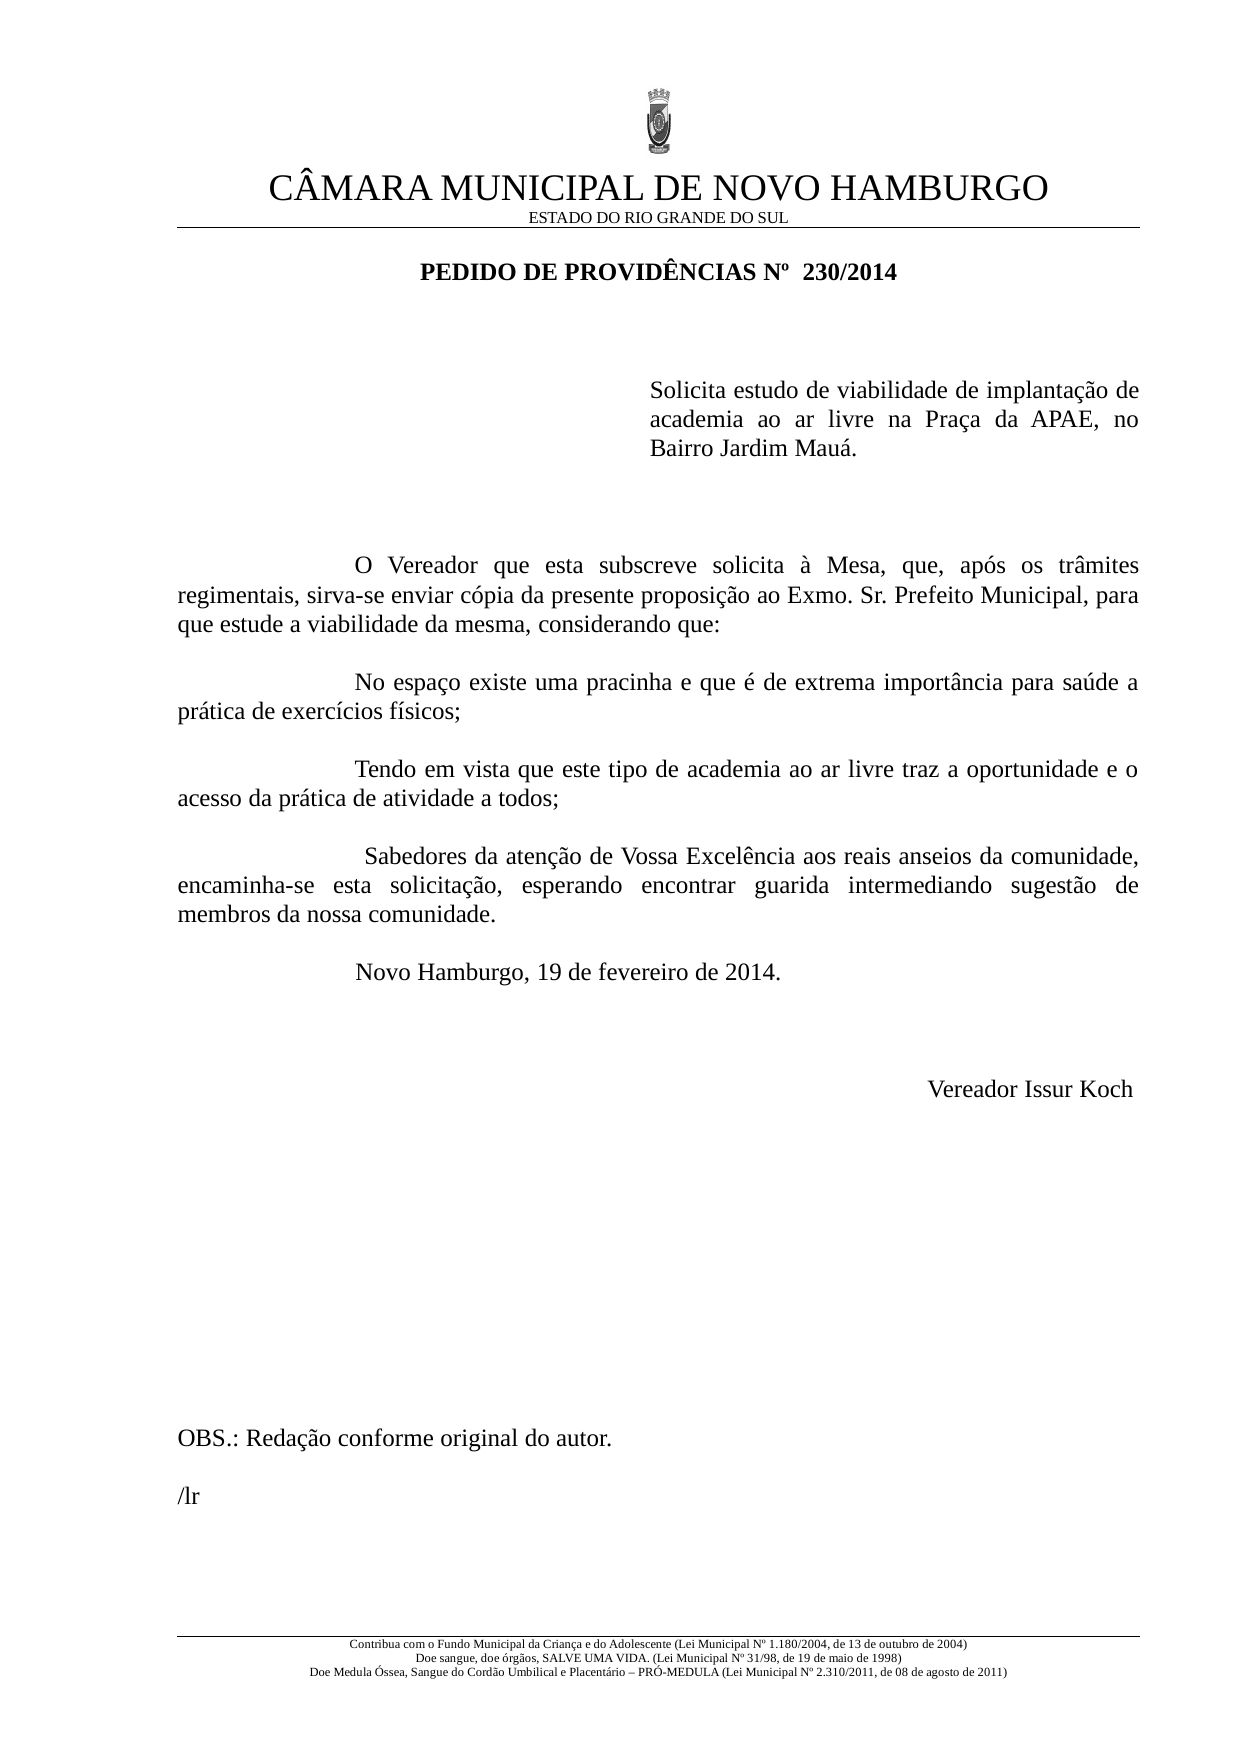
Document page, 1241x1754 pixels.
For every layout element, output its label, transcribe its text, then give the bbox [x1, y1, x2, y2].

text PEDIDO DE PROVIDÊNCIAS Nº 230/2014 [177, 257, 1140, 286]
text /lr [177, 1481, 1140, 1510]
text O Vereador que esta subscreve solicita à Mesa, que, após os trâmites regimentais, sirva-se enviar cópia da presente proposição ao Exmo. Sr. Prefeito Municipal, para que estude a viabilidade da mesma, considerando que: [177, 550, 1140, 638]
text OBS.: Redação conforme original do autor. [177, 1423, 1140, 1452]
text Novo Hamburgo, 19 de fevereiro de 2014. [177, 957, 1140, 986]
text Sabedores da atenção de Vossa Excelência aos reais anseios da comunidade, encaminha-se esta solicitação, esperando encontrar guarida intermediando sugestão de membros da nossa comunidade. [177, 841, 1140, 928]
text Vereador Issur Koch [177, 1074, 1140, 1103]
text Solicita estudo de viabilidade de implantação de academia ao ar livre na Praça da APAE, no Bairro Jardim Mauá. [649, 375, 1140, 462]
text Tendo em vista que este tipo de academia ao ar livre traz a oportunidade e o acesso da prática de atividade a todos; [177, 754, 1140, 812]
text No espaço existe uma pracinha e que é de extrema importância para saúde a prática de exercícios físicos; [177, 667, 1140, 725]
